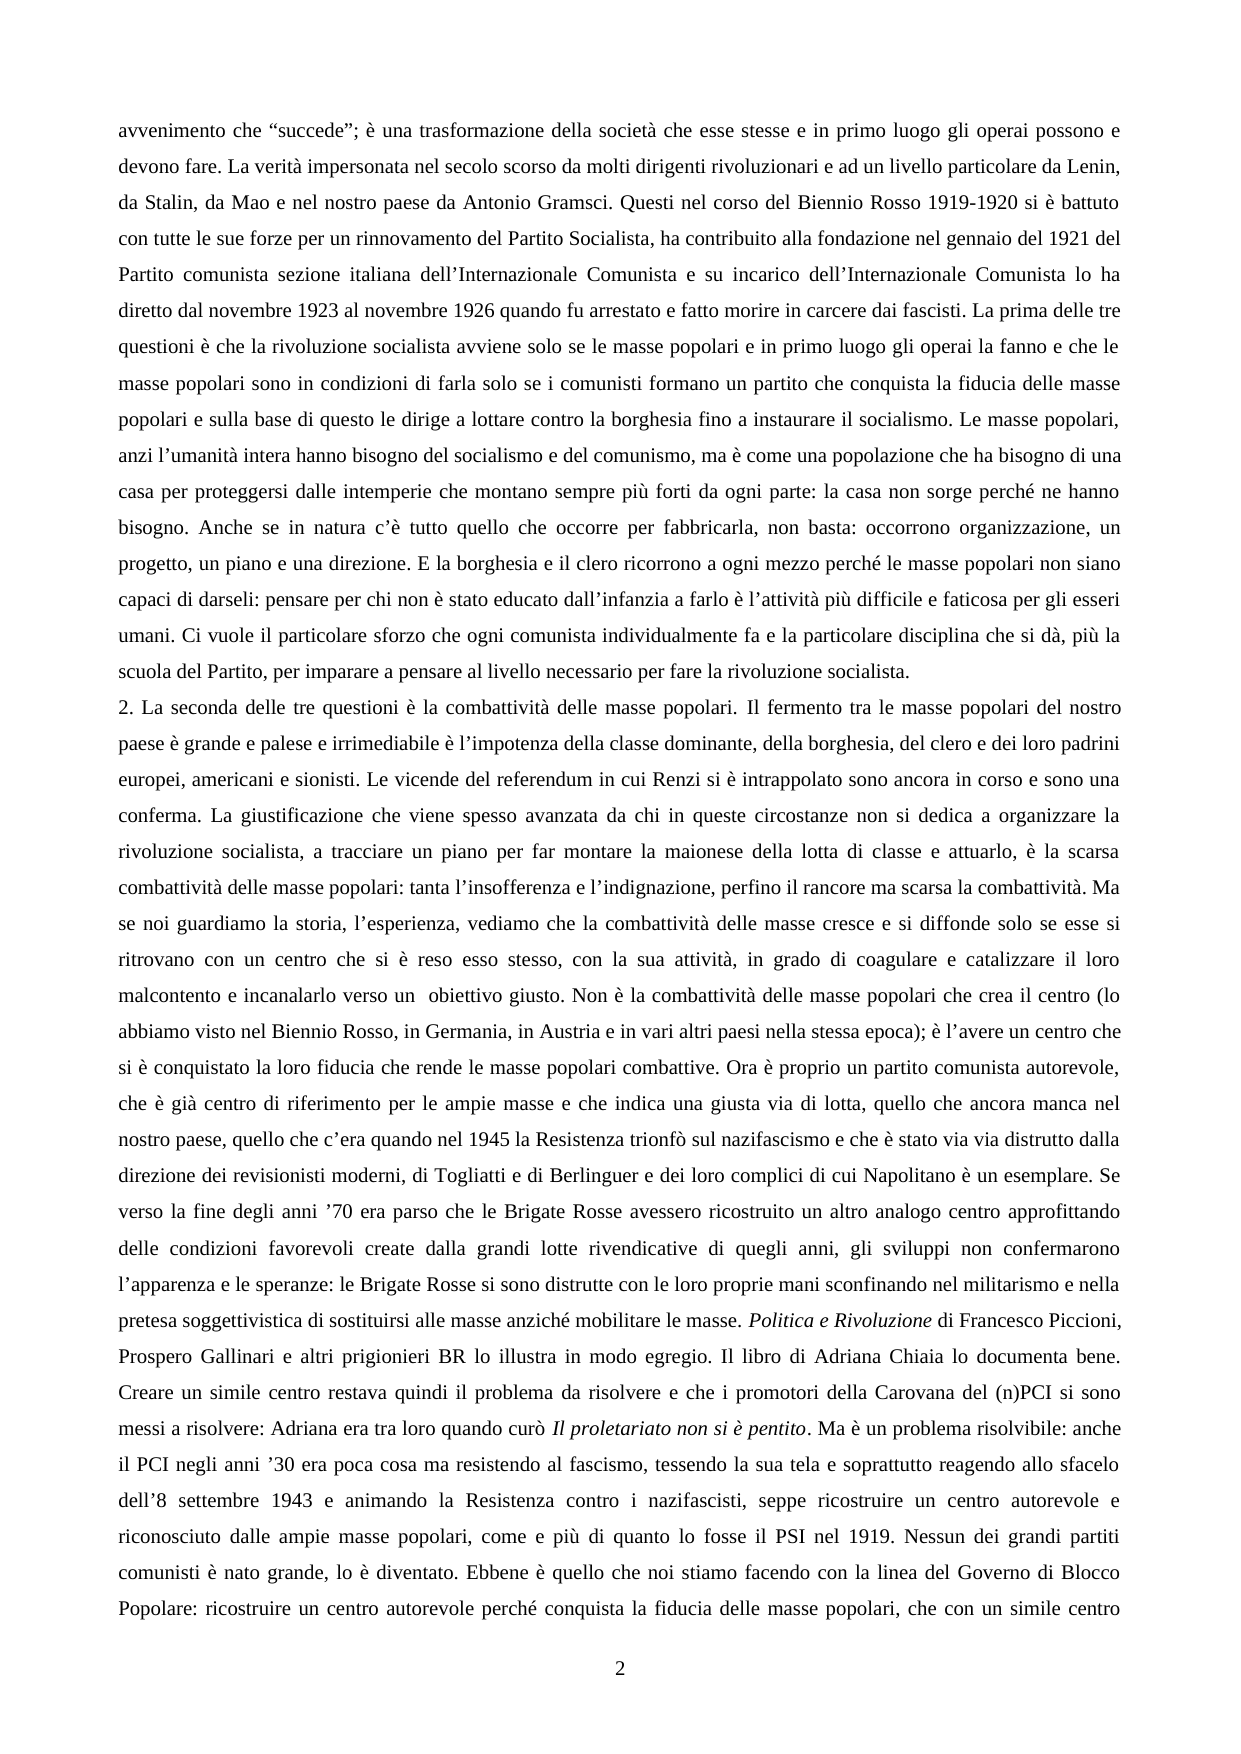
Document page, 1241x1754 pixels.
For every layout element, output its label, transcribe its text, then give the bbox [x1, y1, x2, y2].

text 2. La seconda delle tre questioni è la combattività delle masse popolari. Il fermento tra le masse popolari del nostro paese è grande e palese e irrimediabile è l’impotenza della classe dominante, della borghesia, del clero e dei loro padrini europei, americani e sionisti. Le vicende del referendum in cui Renzi si è intrappolato sono ancora in corso e sono una conferma. La giustificazione che viene spesso avanzata da chi in queste circostanze non si dedica a organizzare la rivoluzione socialista, a tracciare un piano per far montare la maionese della lotta di classe e attuarlo, è la scarsa combattività delle masse popolari: tanta l’insofferenza e l’indignazione, perfino il rancore ma scarsa la combattività. Ma se noi guardiamo la storia, l’esperienza, vediamo che la combattività delle masse cresce e si diffonde solo se esse si ritrovano con un centro che si è reso esso stesso, con la sua attività, in grado di coagulare e catalizzare il loro malcontento e incanalarlo verso un obiettivo giusto. Non è la combattività delle masse popolari che crea il centro (lo abbiamo visto nel Biennio Rosso, in Germania, in Austria e in vari altri paesi nella stessa epoca); è l’avere un centro che si è conquistato la loro fiducia che rende le masse popolari combattive. Ora è proprio un partito comunista autorevole, che è già centro di riferimento per le ampie masse e che indica una giusta via di lotta, quello che ancora manca nel nostro paese, quello che c’era quando nel 1945 la Resistenza trionfò sul nazifascismo e che è stato via via distrutto dalla direzione dei revisionisti moderni, di Togliatti e di Berlinguer e dei loro complici di cui Napolitano è un esemplare. Se verso la fine degli anni ’70 era parso che le Brigate Rosse avessero ricostruito un altro analogo centro approfittando delle condizioni favorevoli create dalla grandi lotte rivendicative di quegli anni, gli sviluppi non confermarono l’apparenza e le speranze: le Brigate Rosse si sono distrutte con le loro proprie mani sconfinando nel militarismo e nella pretesa soggettivistica di sostituirsi alle masse anziché mobilitare le masse. Politica e Rivoluzione di Francesco Piccioni, Prospero Gallinari e altri prigionieri BR lo illustra in modo egregio. Il libro di Adriana Chiaia lo documenta bene. Creare un simile centro restava quindi il problema da risolvere e che i promotori della Carovana del (n)PCI si sono messi a risolvere: Adriana era tra loro quando curò Il proletariato non si è pentito. Ma è un problema risolvibile: anche il PCI negli anni ’30 era poca cosa ma resistendo al fascismo, tessendo la sua tela e soprattutto reagendo allo sfacelo dell’8 settembre 1943 e animando la Resistenza contro i nazifascisti, seppe ricostruire un centro autorevole e riconosciuto dalle ampie masse popolari, come e più di quanto lo fosse il PSI nel 1919. Nessun dei grandi partiti comunisti è nato grande, lo è diventato. Ebbene è quello che noi stiamo facendo con la linea del Governo di Blocco Popolare: ricostruire un centro autorevole perché conquista la fiducia delle masse popolari, che con un simile centro [118, 695, 1122, 1620]
text avvenimento che “succede”; è una trasformazione della società che esse stesse e in primo luogo gli operai possono e devono fare. La verità impersonata nel secolo scorso da molti dirigenti rivoluzionari e ad un livello particolare da Lenin, da Stalin, da Mao e nel nostro paese da Antonio Gramsci. Questi nel corso del Biennio Rosso 1919-1920 si è battuto con tutte le sue forze per un rinnovamento del Partito Socialista, ha contribuito alla fondazione nel gennaio del 1921 del Partito comunista sezione italiana dell’Internazionale Comunista e su incarico dell’Internazionale Comunista lo ha diretto dal novembre 1923 al novembre 1926 quando fu arrestato e fatto morire in carcere dai fascisti. La prima delle tre questioni è che la rivoluzione socialista avviene solo se le masse popolari e in primo luogo gli operai la fanno e che le masse popolari sono in condizioni di farla solo se i comunisti formano un partito che conquista la fiducia delle masse popolari e sulla base di questo le dirige a lottare contro la borghesia fino a instaurare il socialismo. Le masse popolari, anzi l’umanità intera hanno bisogno del socialismo e del comunismo, ma è come una popolazione che ha bisogno di una casa per proteggersi dalle intemperie che montano sempre più forti da ogni parte: la casa non sorge perché ne hanno bisogno. Anche se in natura c’è tutto quello che occorre per fabbricarla, non basta: occorrono organizzazione, un progetto, un piano e una direzione. E la borghesia e il clero ricorrono a ogni mezzo perché le masse popolari non siano capaci di darseli: pensare per chi non è stato educato dall’infanzia a farlo è l’attività più difficile e faticosa per gli esseri umani. Ci vuole il particolare sforzo che ogni comunista individualmente fa e la particolare disciplina che si dà, più la scuola del Partito, per imparare a pensare al livello necessario per fare la rivoluzione socialista. [118, 118, 1122, 683]
